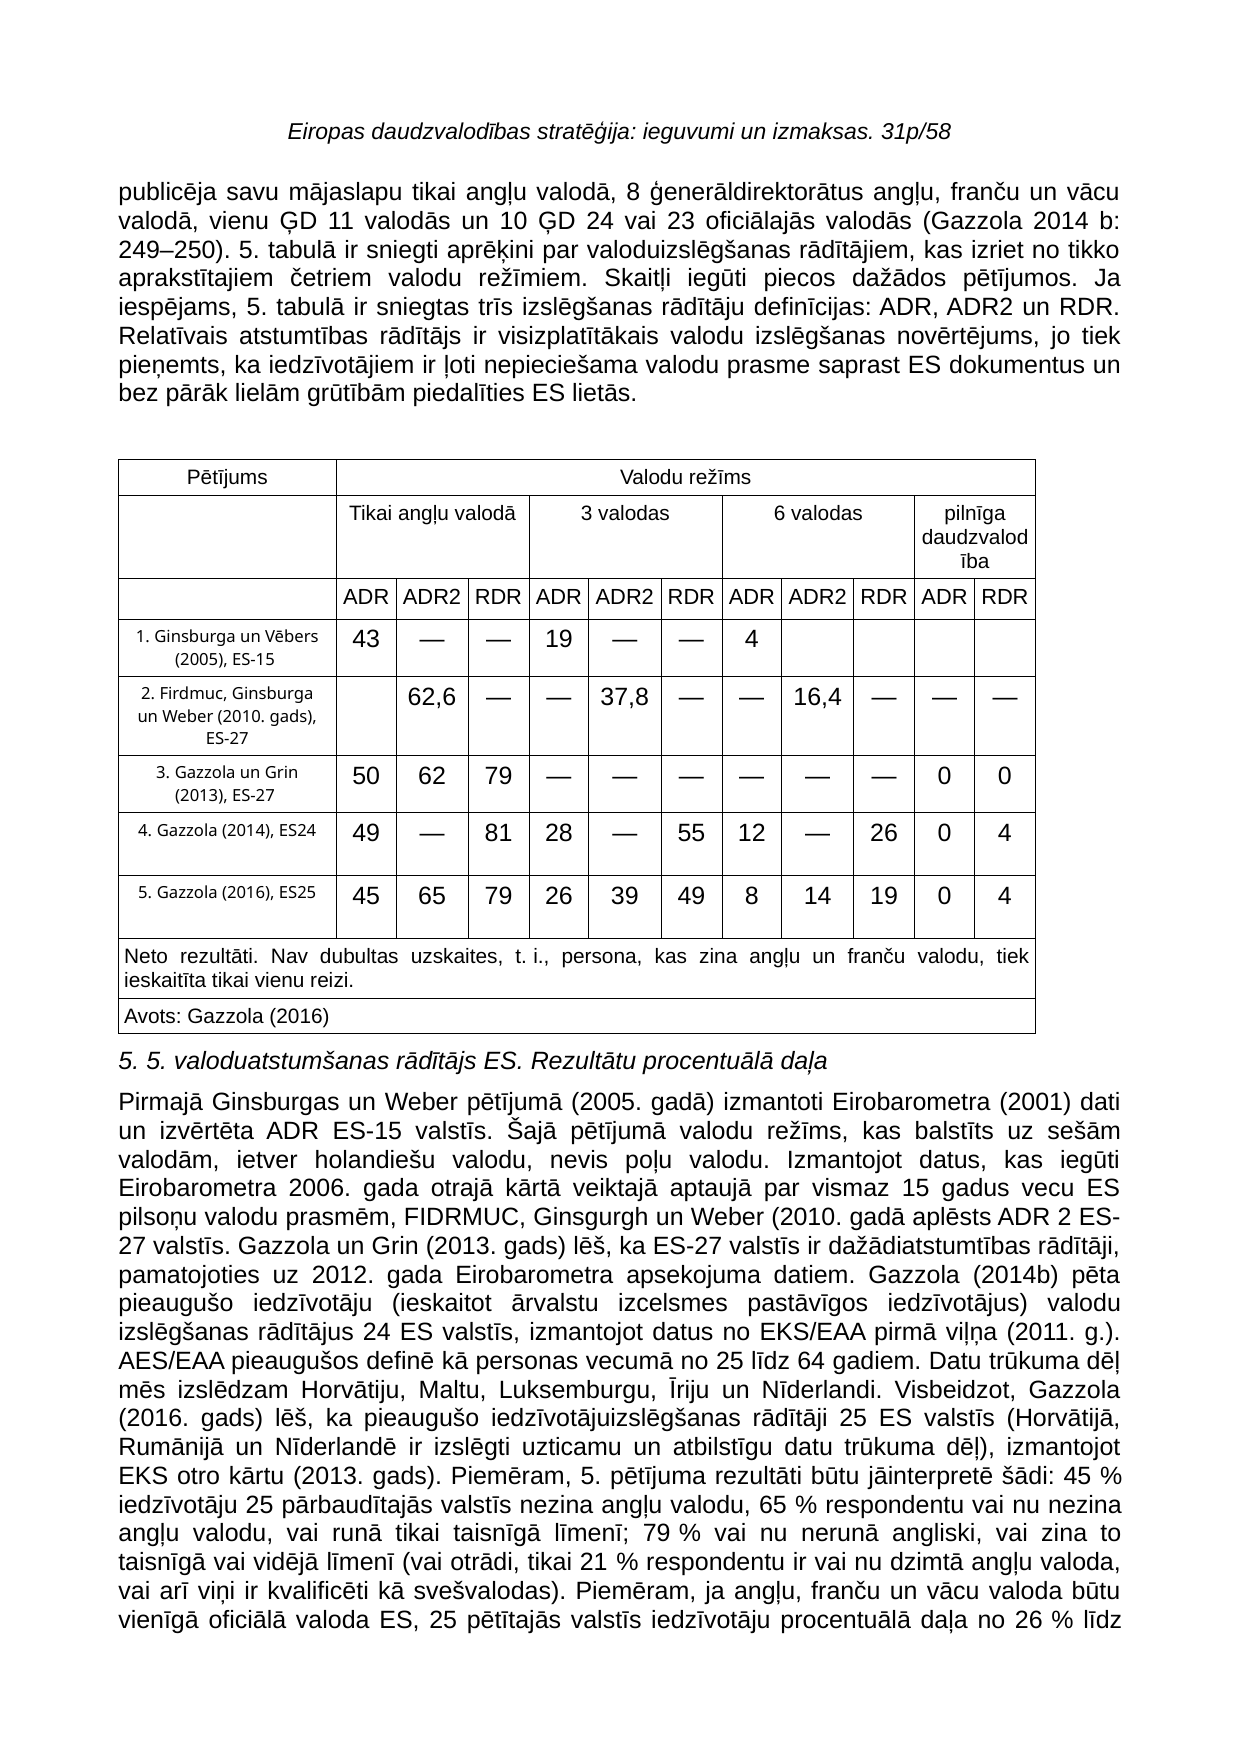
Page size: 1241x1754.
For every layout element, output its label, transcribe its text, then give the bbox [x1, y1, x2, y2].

table_cell Avots: Gazzola (2016) [119, 999, 1035, 1033]
table_cell 49 [337, 813, 396, 875]
table_cell 50 [337, 756, 396, 812]
table_cell 19 [854, 876, 914, 938]
table_cell 4. Gazzola (2014), ES24 [119, 813, 336, 875]
table_cell 6 valodas [723, 496, 914, 578]
table_cell pilnīga daudzvalodība [915, 496, 1035, 578]
table_cell ADR [337, 579, 396, 619]
table_cell 16,4 [782, 677, 853, 755]
table_cell 14 [782, 876, 853, 938]
table_cell 37,8 [589, 677, 661, 755]
table_cell 26 [530, 876, 588, 938]
text 5. tabula. valoduatstumšanas rādītājs ES. Rezultātu procentuālā daļa [118, 1046, 1122, 1075]
table_cell ADR2 [397, 579, 468, 619]
table_cell 1. Ginsburga un Vēbers (2005), ES-15 [119, 620, 336, 676]
table_cell — [589, 813, 661, 875]
table_cell — [723, 677, 781, 755]
table_cell [119, 496, 336, 578]
table_cell [782, 620, 853, 676]
table_cell [915, 620, 974, 676]
table_cell 45 [337, 876, 396, 938]
table_cell 8 [723, 876, 781, 938]
table_cell — [723, 756, 781, 812]
table_cell 81 [469, 813, 529, 875]
table_cell — [589, 756, 661, 812]
table_cell 65 [397, 876, 468, 938]
table_cell Neto rezultāti. Nav dubultas uzskaites, t. i., persona, kas zina angļu un franču valodu, tiek ieskaitīta tikai vienu reizi. [119, 939, 1035, 998]
table_cell 4 [723, 620, 781, 676]
table_cell [975, 620, 1035, 676]
table_cell — [469, 677, 529, 755]
table_cell — [854, 677, 914, 755]
table_cell 3 valodas [530, 496, 722, 578]
table_cell — [530, 756, 588, 812]
table_cell — [397, 813, 468, 875]
table_cell — [975, 677, 1035, 755]
table_cell RDR [854, 579, 914, 619]
table_cell 4 [975, 876, 1035, 938]
table_cell 43 [337, 620, 396, 676]
table_cell [119, 579, 336, 619]
table_cell ADR [530, 579, 588, 619]
table_cell 28 [530, 813, 588, 875]
table_cell — [662, 620, 722, 676]
table_cell — [589, 620, 661, 676]
table_cell RDR [662, 579, 722, 619]
table_cell Tikai angļu valodā [337, 496, 529, 578]
table_cell ADR2 [782, 579, 853, 619]
table_cell — [397, 620, 468, 676]
table_cell 79 [469, 876, 529, 938]
table_cell [337, 677, 396, 755]
table_cell — [854, 756, 914, 812]
table_cell 0 [915, 756, 974, 812]
table_cell 0 [975, 756, 1035, 812]
table_cell RDR [975, 579, 1035, 619]
text publicēja savu mājaslapu tikai angļu valodā, 8 ģenerāldirektorātus angļu, franču un vācu valodā, vienu ĢD 11 valodās un 10 ĢD 24 vai 23 oficiālajās valodās (Gazzola 2014 b: 249–250). 5. tabulā ir sniegti aprēķini par valoduizslēgšanas rādītājiem, kas izriet no tikko aprakstītajiem četriem valodu režīmiem. Skaitļi iegūti piecos dažādos pētījumos. Ja iespējams, 5. tabulā ir sniegtas trīs izslēgšanas rādītāju definīcijas: ADR, ADR2 un RDR. Relatīvais atstumtības rādītājs ir visizplatītākais valodu izslēgšanas novērtējums, jo tiek pieņemts, ka iedzīvotājiem ir ļoti nepieciešama valodu prasme saprast ES dokumentus un bez pārāk lielām grūtībām piedalīties ES lietās. [118, 177, 1122, 407]
table_cell ADR [915, 579, 974, 619]
table_header Pētījums [119, 460, 336, 495]
text Pirmajā Ginsburgas un Weber pētījumā (2005. gadā) izmantoti Eirobarometra (2001) dati un izvērtēta ADR ES-15 valstīs. Šajā pētījumā valodu režīms, kas balstīts uz sešām valodām, ietver holandiešu valodu, nevis poļu valodu. Izmantojot datus, kas iegūti Eirobarometra 2006. gada otrajā kārtā veiktajā aptaujā par vismaz 15 gadus vecu ES pilsoņu valodu prasmēm, FIDRMUC, Ginsgurgh un Weber (2010. gadā aplēsts ADR 2 ES-27 valstīs. Gazzola un Grin (2013. gads) lēš, ka ES-27 valstīs ir dažādiatstumtības rādītāji, pamatojoties uz 2012. gada Eirobarometra apsekojuma datiem. Gazzola (2014b) pēta pieaugušo iedzīvotāju (ieskaitot ārvalstu izcelsmes pastāvīgos iedzīvotājus) valodu izslēgšanas rādītājus 24 ES valstīs, izmantojot datus no EKS/EAA pirmā viļņa (2011. g.). AES/EAA pieaugušos definē kā personas vecumā no 25 līdz 64 gadiem. Datu trūkuma dēļ mēs izslēdzam Horvātiju, Maltu, Luksemburgu, Īriju un Nīderlandi. Visbeidzot, Gazzola (2016. gads) lēš, ka pieaugušo iedzīvotājuizslēgšanas rādītāji 25 ES valstīs (Horvātijā, Rumānijā un Nīderlandē ir izslēgti uzticamu un atbilstīgu datu trūkuma dēļ), izmantojot EKS otro kārtu (2013. gads). Piemēram, 5. pētījuma rezultāti būtu jāinterpretē šādi: 45 % iedzīvotāju 25 pārbaudītajās valstīs nezina angļu valodu, 65 % respondentu vai nu nezina angļu valodu, vai runā tikai taisnīgā līmenī; 79 % vai nu nerunā angliski, vai zina to taisnīgā vai vidējā līmenī (vai otrādi, tikai 21 % respondentu ir vai nu dzimtā angļu valoda, vai arī viņi ir kvalificēti kā svešvalodas). Piemēram, ja angļu, franču un vācu valoda būtu vienīgā oficiālā valoda ES, 25 pētītajās valstīs iedzīvotāju procentuālā daļa no 26 % līdz [118, 1087, 1122, 1633]
table_cell — [782, 813, 853, 875]
table_cell — [469, 620, 529, 676]
table_cell 39 [589, 876, 661, 938]
table_cell 62,6 [397, 677, 468, 755]
table_cell 0 [915, 813, 974, 875]
table_cell — [662, 756, 722, 812]
table_cell — [662, 677, 722, 755]
table_cell 79 [469, 756, 529, 812]
table_cell 12 [723, 813, 781, 875]
table_cell 19 [530, 620, 588, 676]
table_cell — [915, 677, 974, 755]
table_cell 55 [662, 813, 722, 875]
table_cell [854, 620, 914, 676]
table_cell ADR2 [589, 579, 661, 619]
table_cell 0 [915, 876, 974, 938]
table_cell ADR [723, 579, 781, 619]
table_cell 49 [662, 876, 722, 938]
table_cell RDR [469, 579, 529, 619]
table_cell 62 [397, 756, 468, 812]
table_cell — [530, 677, 588, 755]
table_cell 5. Gazzola (2016), ES25 [119, 876, 336, 938]
table_cell 4 [975, 813, 1035, 875]
table_header Valodu režīms [337, 460, 1035, 495]
table_cell 2. Firdmuc, Ginsburga un Weber (2010. gads), ES-27 [119, 677, 336, 755]
table_cell 3. Gazzola un Grin (2013), ES-27 [119, 756, 336, 812]
table_cell — [782, 756, 853, 812]
table_cell 26 [854, 813, 914, 875]
